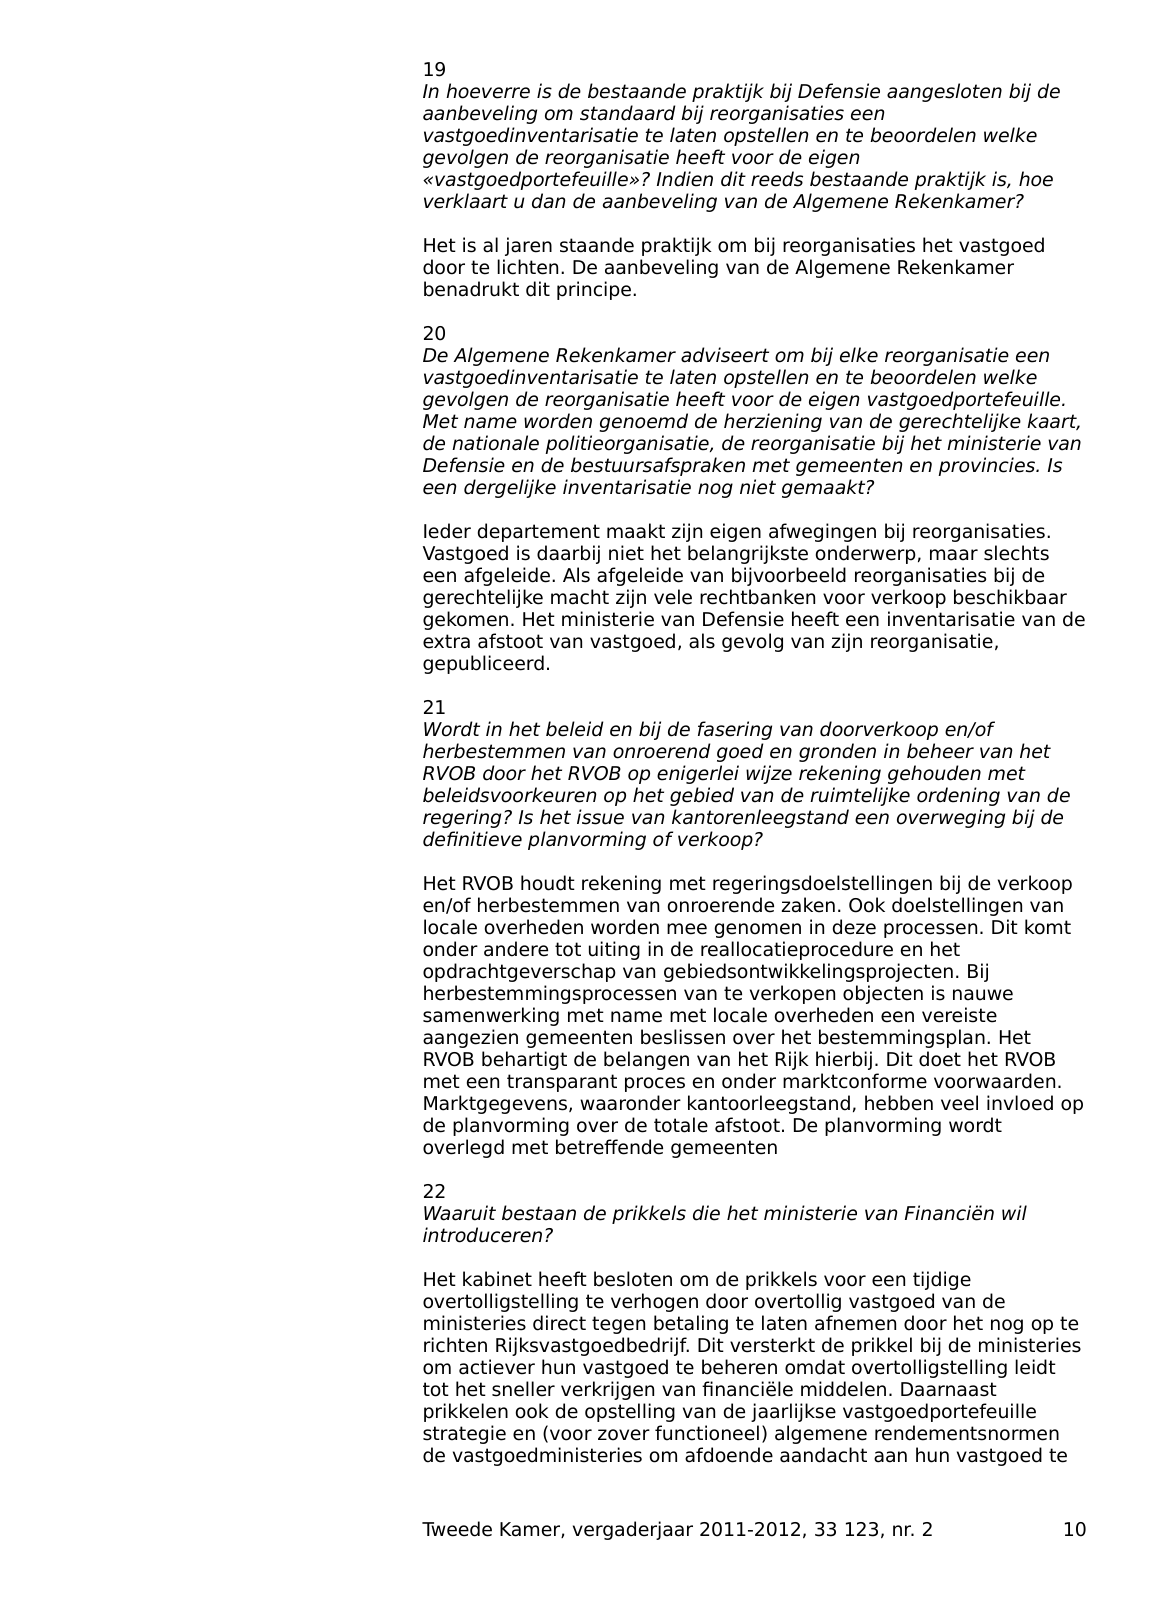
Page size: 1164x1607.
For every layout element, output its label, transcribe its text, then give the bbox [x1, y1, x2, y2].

text De Algemene Rekenkamer adviseert om bij elke reorganisatie een vastgoedinventarisatie te laten opstellen en te beoordelen welke gevolgen de reorganisatie heeft voor de eigen vastgoedportefeuille. Met name worden genoemd de herziening van de gerechtelijke kaart, de nationale politieorganisatie, de reorganisatie bij het ministerie van Defensie en de bestuursafspraken met gemeenten en provincies. Is een dergelijke inventarisatie nog niet gemaakt? [422, 345, 1087, 499]
text Het kabinet heeft besloten om de prikkels voor een tijdige overtolligstelling te verhogen door overtollig vastgoed van de ministeries direct tegen betaling te laten afnemen door het nog op te richten Rijksvastgoedbedrijf. Dit versterkt de prikkel bij de ministeries om actiever hun vastgoed te beheren omdat overtolligstelling leidt tot het sneller verkrijgen van financiële middelen. Daarnaast prikkelen ook de opstelling van de jaarlijkse vastgoedportefeuille strategie en (voor zover functioneel) algemene rendementsnormen de vastgoedministeries om afdoende aandacht aan hun vastgoed te [422, 1269, 1087, 1467]
text In hoeverre is de bestaande praktijk bij Defensie aangesloten bij de aanbeveling om standaard bij reorganisaties een vastgoedinventarisatie te laten opstellen en te beoordelen welke gevolgen de reorganisatie heeft voor de eigen «vastgoedportefeuille»? Indien dit reeds bestaande praktijk is, hoe verklaart u dan de aanbeveling van de Algemene Rekenkamer? [422, 81, 1087, 213]
text Waaruit bestaan de prikkels die het ministerie van Financiën wil introduceren? [422, 1203, 1087, 1247]
text Het RVOB houdt rekening met regeringsdoelstellingen bij de verkoop en/of herbestemmen van onroerende zaken. Ook doelstellingen van locale overheden worden mee genomen in deze processen. Dit komt onder andere tot uiting in de reallocatieprocedure en het opdrachtgeverschap van gebiedsontwikkelingsprojecten. Bij herbestemmingsprocessen van te verkopen objecten is nauwe samenwerking met name met locale overheden een vereiste aangezien gemeenten beslissen over het bestemmingsplan. Het RVOB behartigt de belangen van het Rijk hierbij. Dit doet het RVOB met een transparant proces en onder marktconforme voorwaarden. [422, 873, 1087, 1093]
text Het is al jaren staande praktijk om bij reorganisaties het vastgoed door te lichten. De aanbeveling van de Algemene Rekenkamer benadrukt dit principe. [422, 235, 1087, 301]
text Marktgegevens, waaronder kantoorleegstand, hebben veel invloed op de planvorming over de totale afstoot. De planvorming wordt overlegd met betreffende gemeenten [422, 1093, 1087, 1159]
text Ieder departement maakt zijn eigen afwegingen bij reorganisaties. Vastgoed is daarbij niet het belangrijkste onderwerp, maar slechts een afgeleide. Als afgeleide van bijvoorbeeld reorganisaties bij de gerechtelijke macht zijn vele rechtbanken voor verkoop beschikbaar gekomen. Het ministerie van Defensie heeft een inventarisatie van de extra afstoot van vastgoed, als gevolg van zijn reorganisatie, gepubliceerd. [422, 521, 1087, 675]
text 20 [422, 323, 1087, 345]
text Wordt in het beleid en bij de fasering van doorverkoop en/of herbestemmen van onroerend goed en gronden in beheer van het RVOB door het RVOB op enigerlei wijze rekening gehouden met beleidsvoorkeuren op het gebied van de ruimtelijke ordening van de regering? Is het issue van kantorenleegstand een overweging bij de definitieve planvorming of verkoop? [422, 719, 1087, 851]
text 21 [422, 697, 1087, 719]
text 22 [422, 1181, 1087, 1203]
text 19 [422, 59, 1087, 81]
